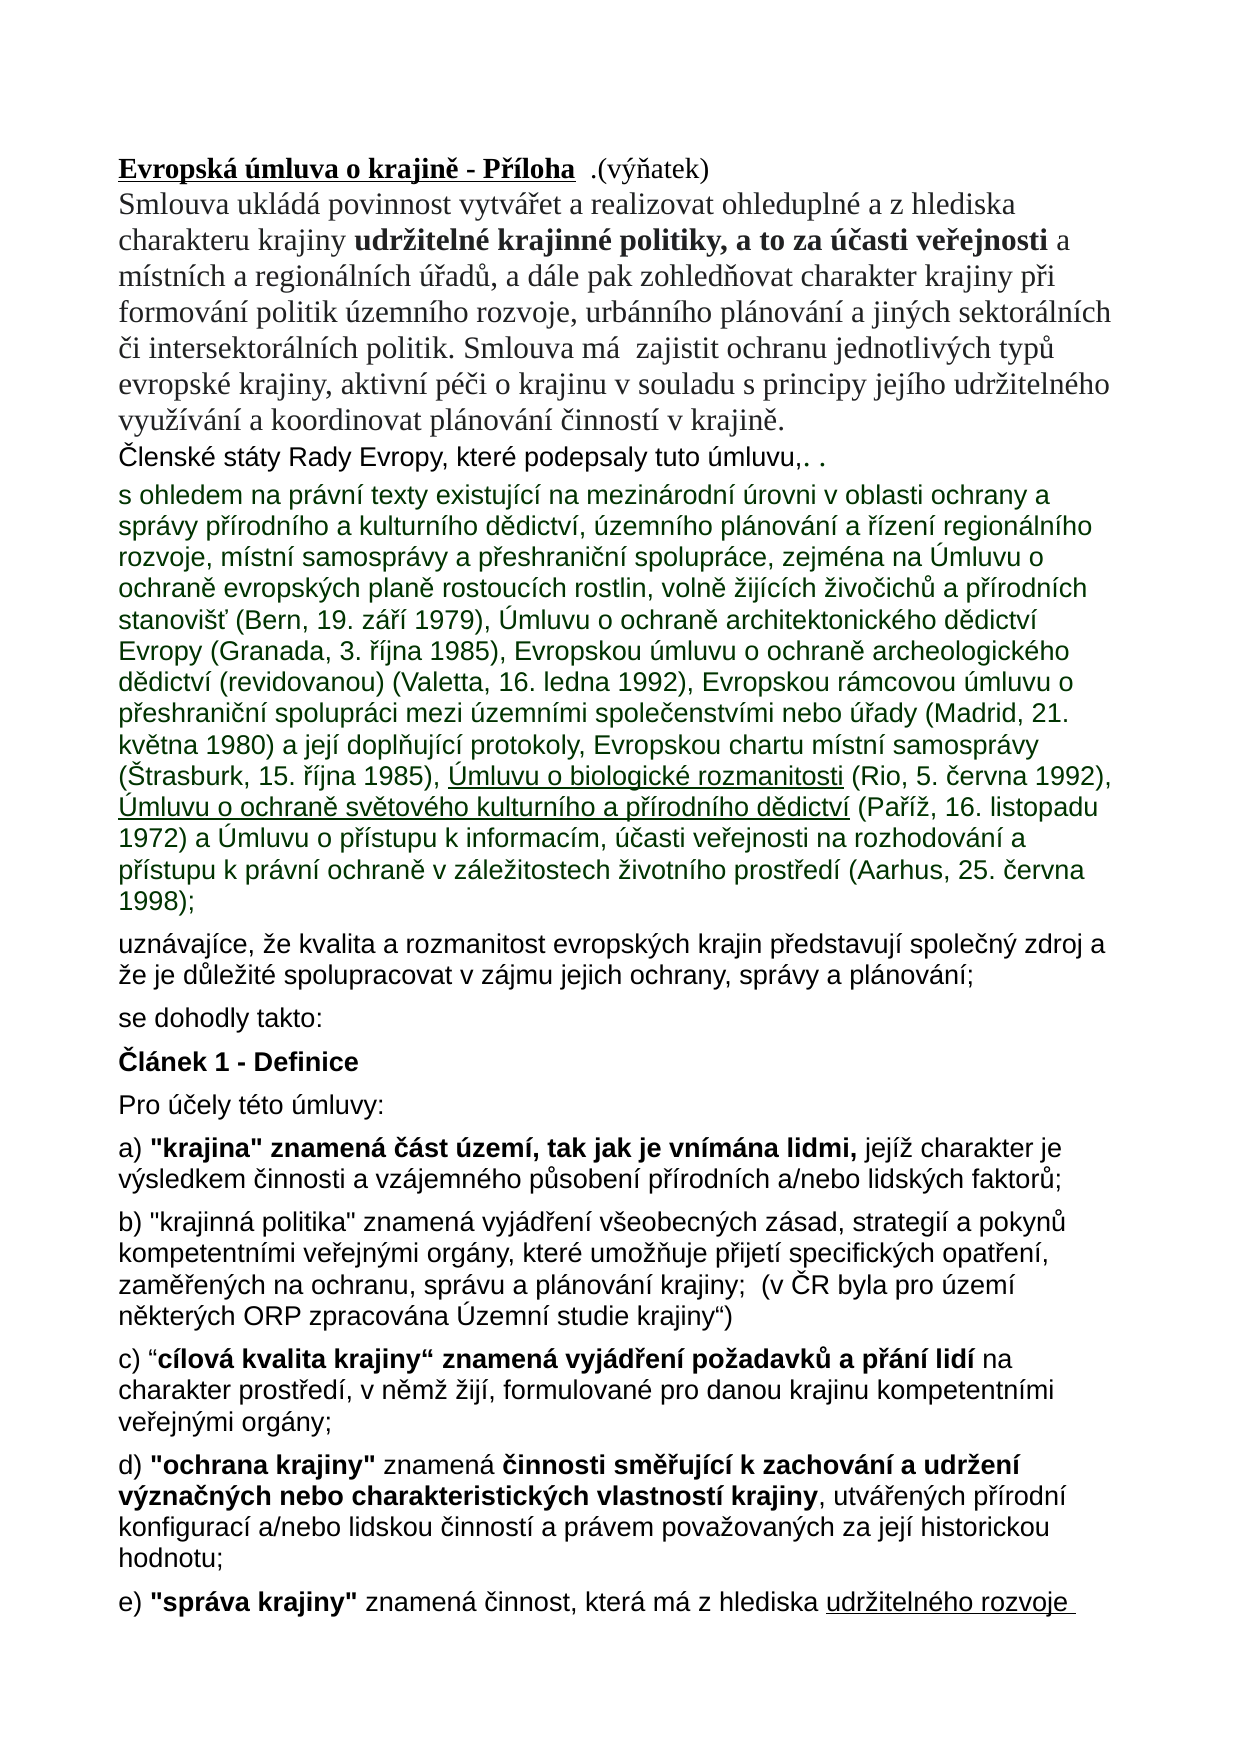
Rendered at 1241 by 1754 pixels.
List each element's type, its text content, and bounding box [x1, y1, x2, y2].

text d) "ochrana krajiny" znamená činnosti směřující k zachování a udržení význačných nebo charakteristických vlastností krajiny, utvářených přírodní konfigurací a/nebo lidskou činností a právem považovaných za její historickou hodnotu; [118, 1449, 1122, 1574]
text Článek 1 - Definice [118, 1046, 1122, 1077]
text e) "správa krajiny" znamená činnost, která má z hlediska udržitelného rozvoje [118, 1586, 1122, 1617]
text Pro účely této úmluvy: [118, 1089, 1122, 1120]
text s ohledem na právní texty existující na mezinárodní úrovni v oblasti ochrany a správy přírodního a kulturního dědictví, územního plánování a řízení regionálního rozvoje, místní samosprávy a přeshraniční spolupráce, zejména na Úmluvu o ochraně evropských planě rostoucích rostlin, volně žijících živočichů a přírodních stanovišť (Bern, 19. září 1979), Úmluvu o ochraně architektonického dědictví Evropy (Granada, 3. října 1985), Evropskou úmluvu o ochraně archeologického dědictví (revidovanou) (Valetta, 16. ledna 1992), Evropskou rámcovou úmluvu o přeshraniční spolupráci mezi územními společenstvími nebo úřady (Madrid, 21. května 1980) a její doplňující protokoly, Evropskou chartu místní samosprávy (Štrasburk, 15. října 1985), Úmluvu o biologické rozmanitosti (Rio, 5. června 1992), Úmluvu o ochraně světového kulturního a přírodního dědictví (Paříž, 16. listopadu 1972) a Úmluvu o přístupu k informacím, účasti veřejnosti na rozhodování a přístupu k právní ochraně v záležitostech životního prostředí (Aarhus, 25. června 1998); [118, 479, 1122, 916]
text Členské státy Rady Evropy, které podepsaly tuto úmluvu,. . [118, 437, 1122, 473]
text a) "krajina" znamená část území, tak jak je vnímána lidmi, jejíž charakter je výsledkem činnosti a vzájemného působení přírodních a/nebo lidských faktorů; [118, 1132, 1122, 1194]
text se dohodly takto: [118, 1002, 1122, 1034]
text Smlouva ukládá povinnost vytvářet a realizovat ohleduplné a z hlediska charakteru krajiny udržitelné krajinné politiky, a to za účasti veřejnosti a místních a regionálních úřadů, a dále pak zohledňovat charakter krajiny při formování politik územního rozvoje, urbánního plánování a jiných sektorálních či intersektorálních politik. Smlouva má zajistit ochranu jednotlivých typů evropské krajiny, aktivní péči o krajinu v souladu s principy jejího udržitelného využívání a koordinovat plánování činností v krajině. [118, 185, 1122, 437]
text b) "krajinná politika" znamená vyjádření všeobecných zásad, strategií a pokynů kompetentními veřejnými orgány, které umožňuje přijetí specifických opatření, zaměřených na ochranu, správu a plánování krajiny; (v ČR byla pro území některých ORP zpracována Územní studie krajiny“) [118, 1206, 1122, 1331]
text Evropská úmluva o krajině - Příloha .(výňatek) [118, 152, 1122, 185]
text c) “cílová kvalita krajiny“ znamená vyjádření požadavků a přání lidí na charakter prostředí, v němž žijí, formulované pro danou krajinu kompetentními veřejnými orgány; [118, 1343, 1122, 1437]
text uznávajíce, že kvalita a rozmanitost evropských krajin představují společný zdroj a že je důležité spolupracovat v zájmu jejich ochrany, správy a plánování; [118, 928, 1122, 991]
